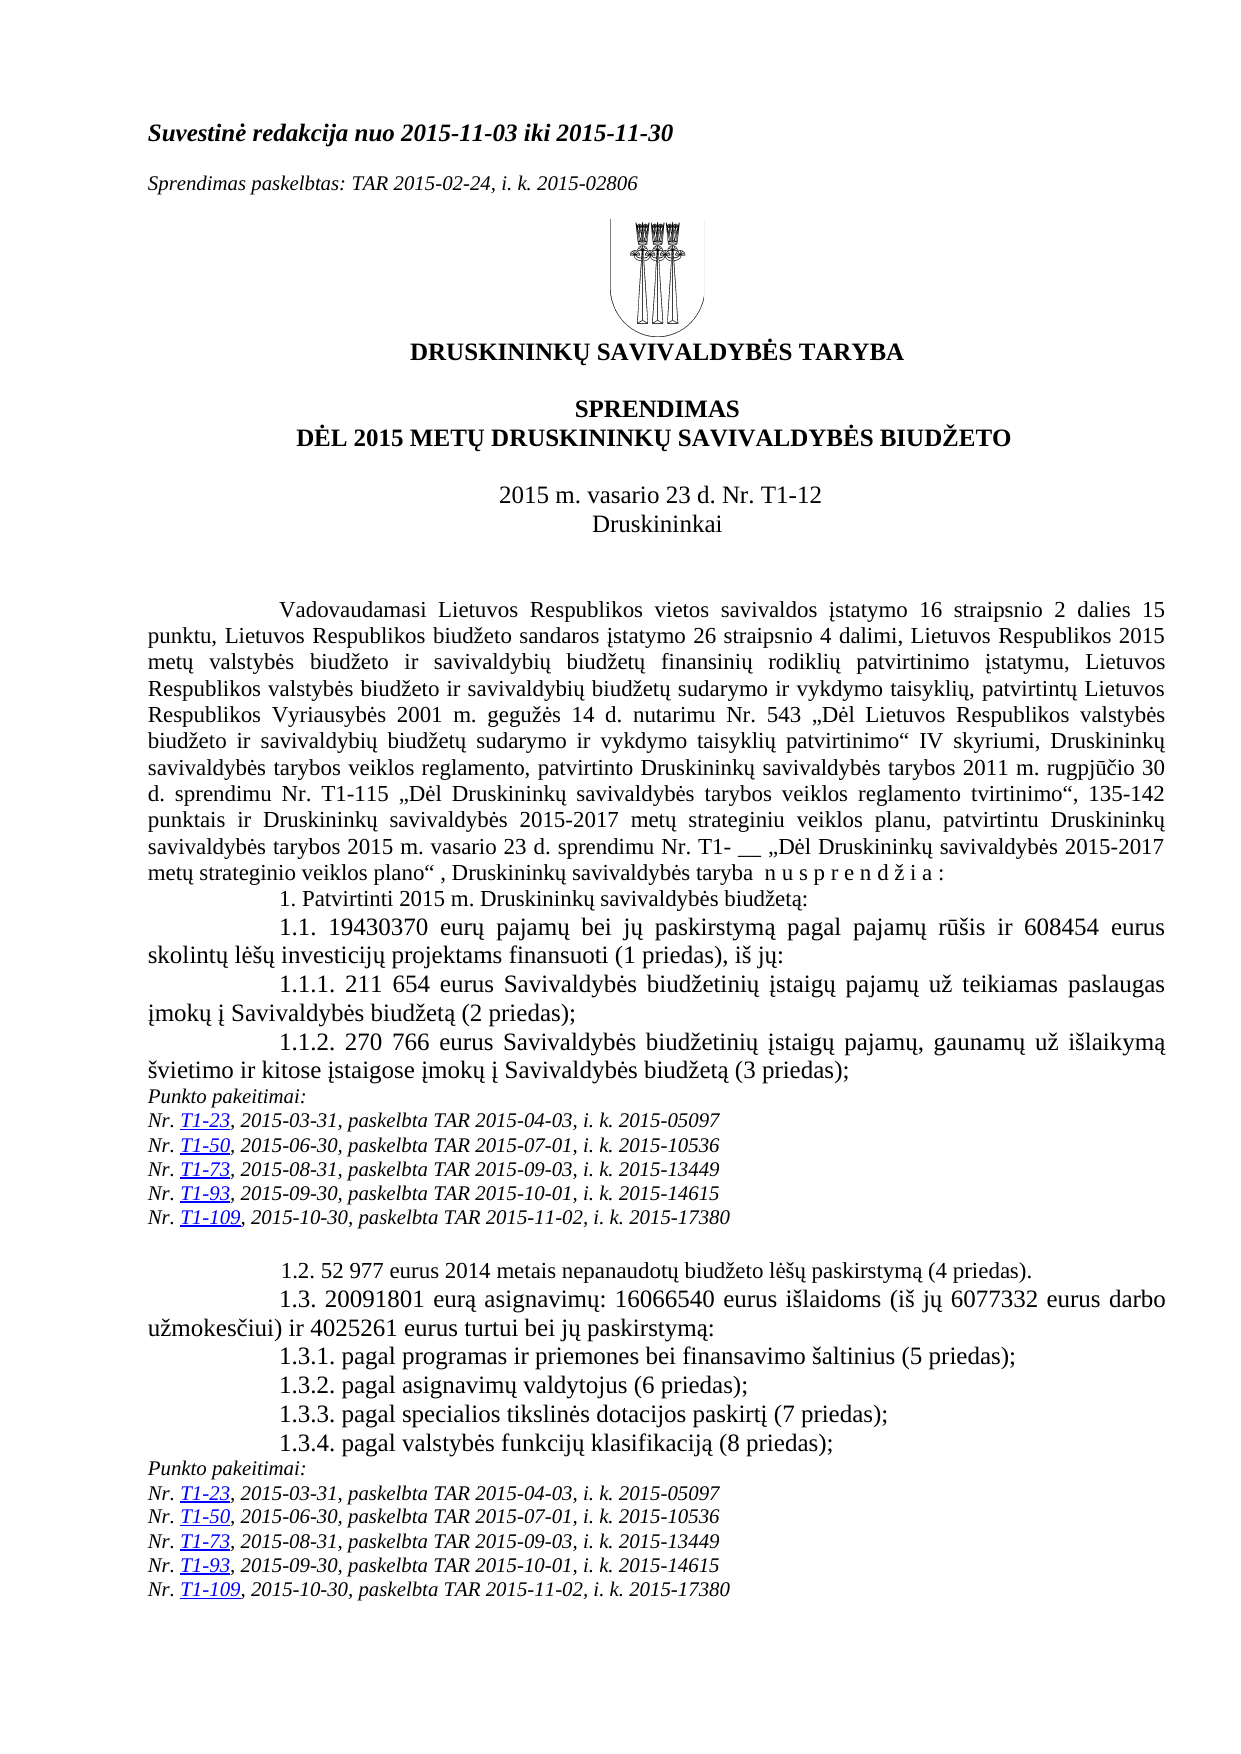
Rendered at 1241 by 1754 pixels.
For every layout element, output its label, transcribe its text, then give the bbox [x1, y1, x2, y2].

text DĖL 2015 METŲ DRUSKININKŲ SAVIVALDYBĖS BIUDŽETO [148, 423, 1167, 452]
text Nr. T1-23, 2015-03-31, paskelbta TAR 2015-04-03, i. k. 2015-05097 [148, 1108, 1167, 1132]
text Nr. T1-93, 2015-09-30, paskelbta TAR 2015-10-01, i. k. 2015-14615 [148, 1553, 1167, 1577]
text 1.3.2. pagal asignavimų valdytojus (6 priedas); [148, 1370, 1167, 1399]
text 1.3.1. pagal programas ir priemones bei finansavimo šaltinius (5 priedas); [148, 1341, 1167, 1370]
text SPRENDIMAS [148, 394, 1167, 423]
text Nr. T1-73, 2015-08-31, paskelbta TAR 2015-09-03, i. k. 2015-13449 [148, 1157, 1167, 1181]
text 1.3.4. pagal valstybės funkcijų klasifikaciją (8 priedas); [148, 1428, 1167, 1456]
text Nr. T1-50, 2015-06-30, paskelbta TAR 2015-07-01, i. k. 2015-10536 [148, 1504, 1167, 1528]
text Sprendimas paskelbtas: TAR 2015-02-24, i. k. 2015-02806 [148, 171, 1167, 195]
text 1.1.2. 270 766 eurus Savivaldybės biudžetinių įstaigų pajamų, gaunamų už išlaikymą švietimo ir kitose įstaigose įmokų į Savivaldybės biudžetą (3 priedas); [148, 1027, 1167, 1084]
text Druskininkai [148, 509, 1167, 538]
text 1. Patvirtinti 2015 m. Druskininkų savivaldybės biudžetą: [148, 886, 1167, 912]
text 1.1. 19430370 eurų pajamų bei jų paskirstymą pagal pajamų rūšis ir 608454 eurus skolintų lėšų investicijų projektams finansuoti (1 priedas), iš jų: [148, 912, 1167, 969]
text DRUSKININKŲ SAVIVALDYBĖS TARYBA [148, 337, 1167, 366]
text Nr. T1-93, 2015-09-30, paskelbta TAR 2015-10-01, i. k. 2015-14615 [148, 1181, 1167, 1205]
text 1.1.1. 211 654 eurus Savivaldybės biudžetinių įstaigų pajamų už teikiamas paslaugas įmokų į Savivaldybės biudžetą (2 priedas); [148, 969, 1167, 1027]
text Nr. T1-23, 2015-03-31, paskelbta TAR 2015-04-03, i. k. 2015-05097 [148, 1480, 1167, 1504]
text 2015 m. vasario 23 d. Nr. T1-12 [148, 481, 1167, 509]
text Nr. T1-109, 2015-10-30, paskelbta TAR 2015-11-02, i. k. 2015-17380 [148, 1577, 1167, 1601]
text Punkto pakeitimai: [148, 1084, 1167, 1108]
text Nr. T1-73, 2015-08-31, paskelbta TAR 2015-09-03, i. k. 2015-13449 [148, 1528, 1167, 1553]
text 1.2. 52 977 eurus 2014 metais nepanaudotų biudžeto lėšų paskirstymą (4 priedas). [148, 1257, 1167, 1284]
text Suvestinė redakcija nuo 2015-11-03 iki 2015-11-30 [148, 118, 1167, 147]
text Punkto pakeitimai: [148, 1456, 1167, 1480]
text Vadovaudamasi Lietuvos Respublikos vietos savivaldos įstatymo 16 straipsnio 2 dalies 15 punktu, Lietuvos Respublikos biudžeto sandaros įstatymo 26 straipsnio 4 dalimi, Lietuvos Respublikos 2015 metų valstybės biudžeto ir savivaldybių biudžetų finansinių rodiklių patvirtinimo įstatymu, Lietuvos Respublikos valstybės biudžeto ir savivaldybių biudžetų sudarymo ir vykdymo taisyklių, patvirtintų Lietuvos Respublikos Vyriausybės 2001 m. gegužės 14 d. nutarimu Nr. 543 „Dėl Lietuvos Respublikos valstybės biudžeto ir savivaldybių biudžetų sudarymo ir vykdymo taisyklių patvirtinimo“ IV skyriumi, Druskininkų savivaldybės tarybos veiklos reglamento, patvirtinto Druskininkų savivaldybės tarybos 2011 m. rugpjūčio 30 d. sprendimu Nr. T1-115 „Dėl Druskininkų savivaldybės tarybos veiklos reglamento tvirtinimo“, 135-142 punktais ir Druskininkų savivaldybės 2015-2017 metų strateginiu veiklos planu, patvirtintu Druskininkų savivaldybės tarybos 2015 m. vasario 23 d. sprendimu Nr. T1- __ „Dėl Druskininkų savivaldybės 2015-2017 metų strateginio veiklos plano“ , Druskininkų savivaldybės taryba n u s p r e n d ž i a : [148, 596, 1167, 886]
text 1.3. 20091801 eurą asignavimų: 16066540 eurus išlaidoms (iš jų 6077332 eurus darbo užmokesčiui) ir 4025261 eurus turtui bei jų paskirstymą: [148, 1284, 1167, 1341]
text 1.3.3. pagal specialios tikslinės dotacijos paskirtį (7 priedas); [148, 1399, 1167, 1428]
text Nr. T1-50, 2015-06-30, paskelbta TAR 2015-07-01, i. k. 2015-10536 [148, 1132, 1167, 1157]
text Nr. T1-109, 2015-10-30, paskelbta TAR 2015-11-02, i. k. 2015-17380 [148, 1205, 1167, 1229]
